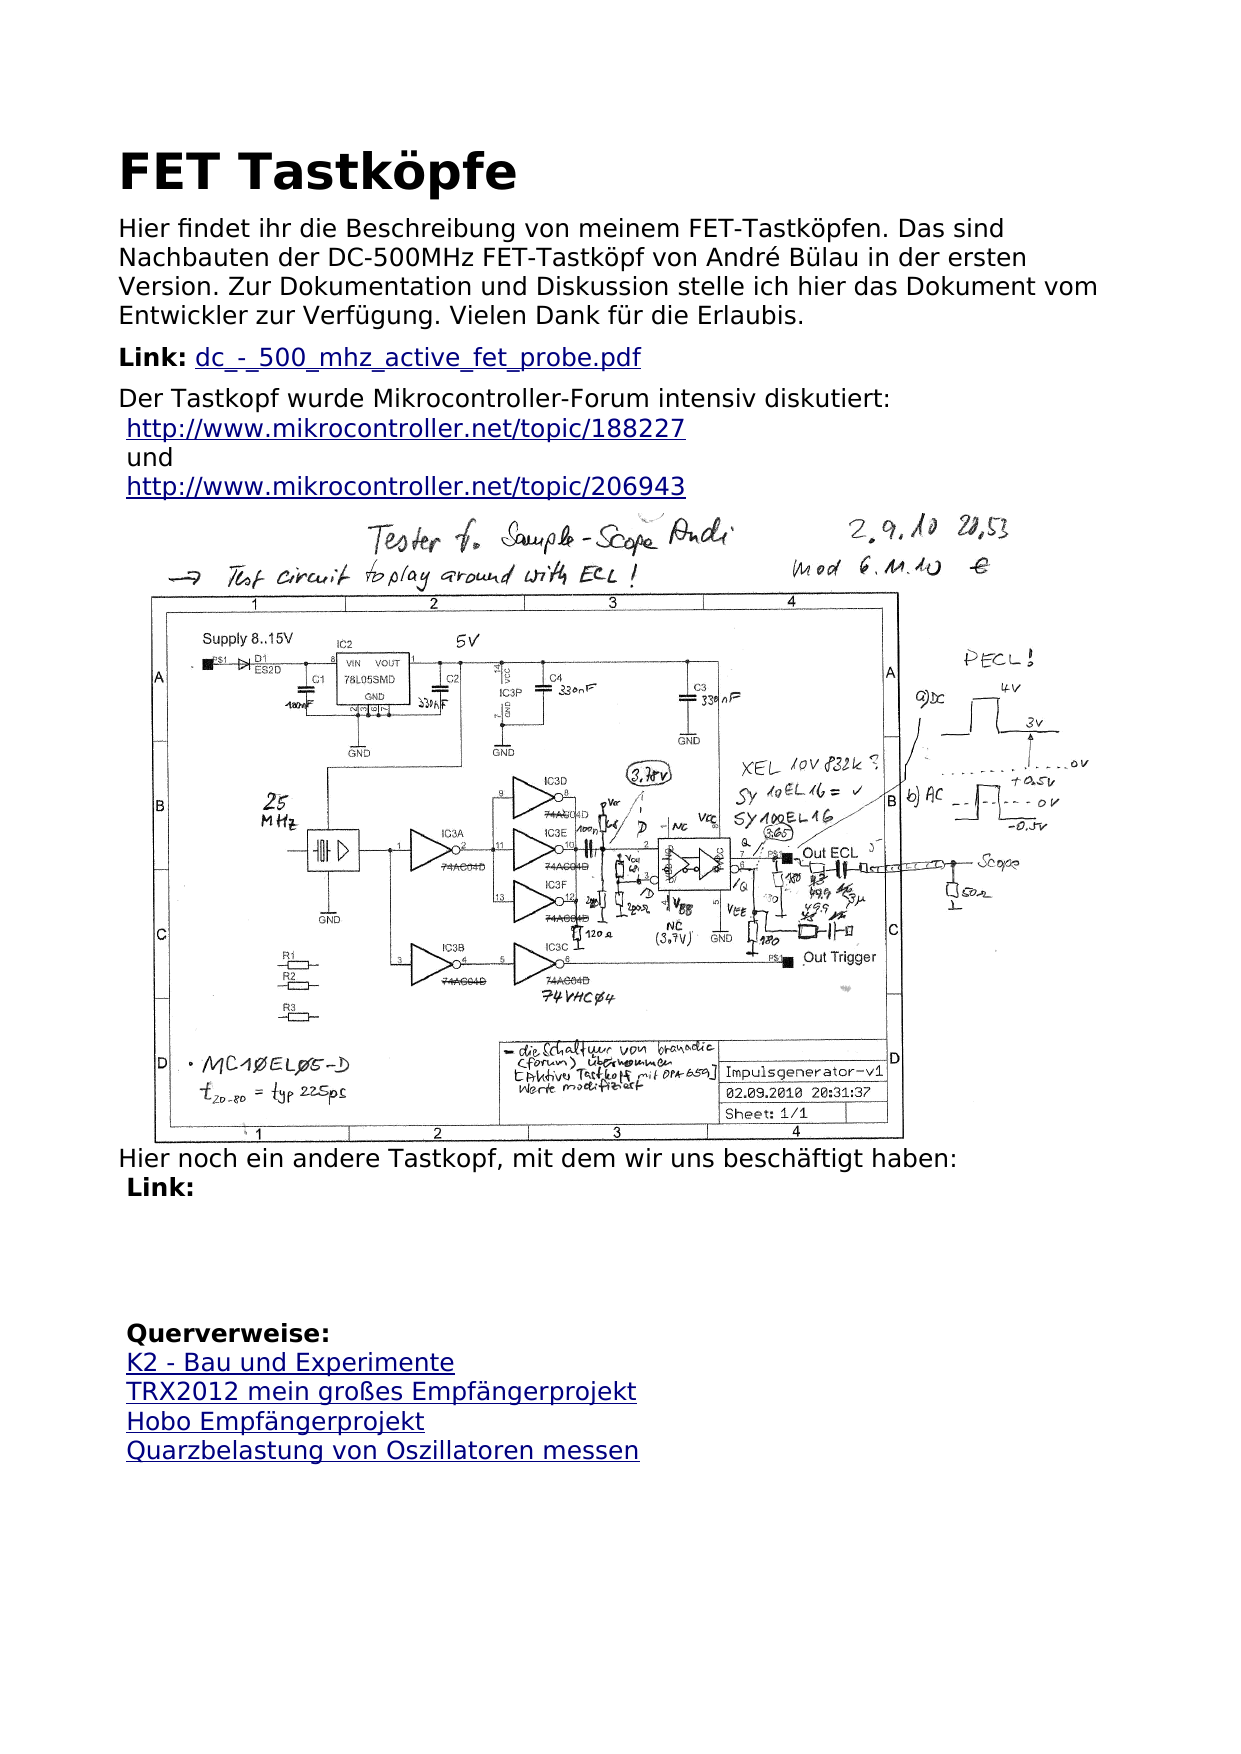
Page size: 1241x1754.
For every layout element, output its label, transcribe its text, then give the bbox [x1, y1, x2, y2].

text Hier noch ein andere Tastkopf, mit dem wir uns beschäftigt haben: Link: Querverweise: K2 - Bau und Experimente TRX2012 mein großes Empfängerprojekt Hobo Empfängerprojekt Quarzbelastung von Oszillatoren messen [118, 514, 1122, 1465]
text Hier findet ihr die Beschreibung von meinem FET-Tastköpfen. Das sind Nachbauten der DC-500MHz FET-Tastköpf von André Bülau in der ersten Version. Zur Dokumentation und Diskussion stelle ich hier das Dokument vom Entwickler zur Verfügung. Vielen Dank für die Erlaubis. [118, 214, 1122, 331]
picture [151, 513, 1089, 1145]
text Der Tastkopf wurde Mikrocontroller-Forum intensiv diskutiert: http://www.mikrocontroller.net/topic/188227 und http://www.mikrocontroller.net/topic/206943 [118, 385, 1122, 501]
text Link: dc_-_500_mhz_active_fet_probe.pdf [118, 343, 1122, 372]
subtitle FET Tastköpfe [118, 143, 1122, 201]
